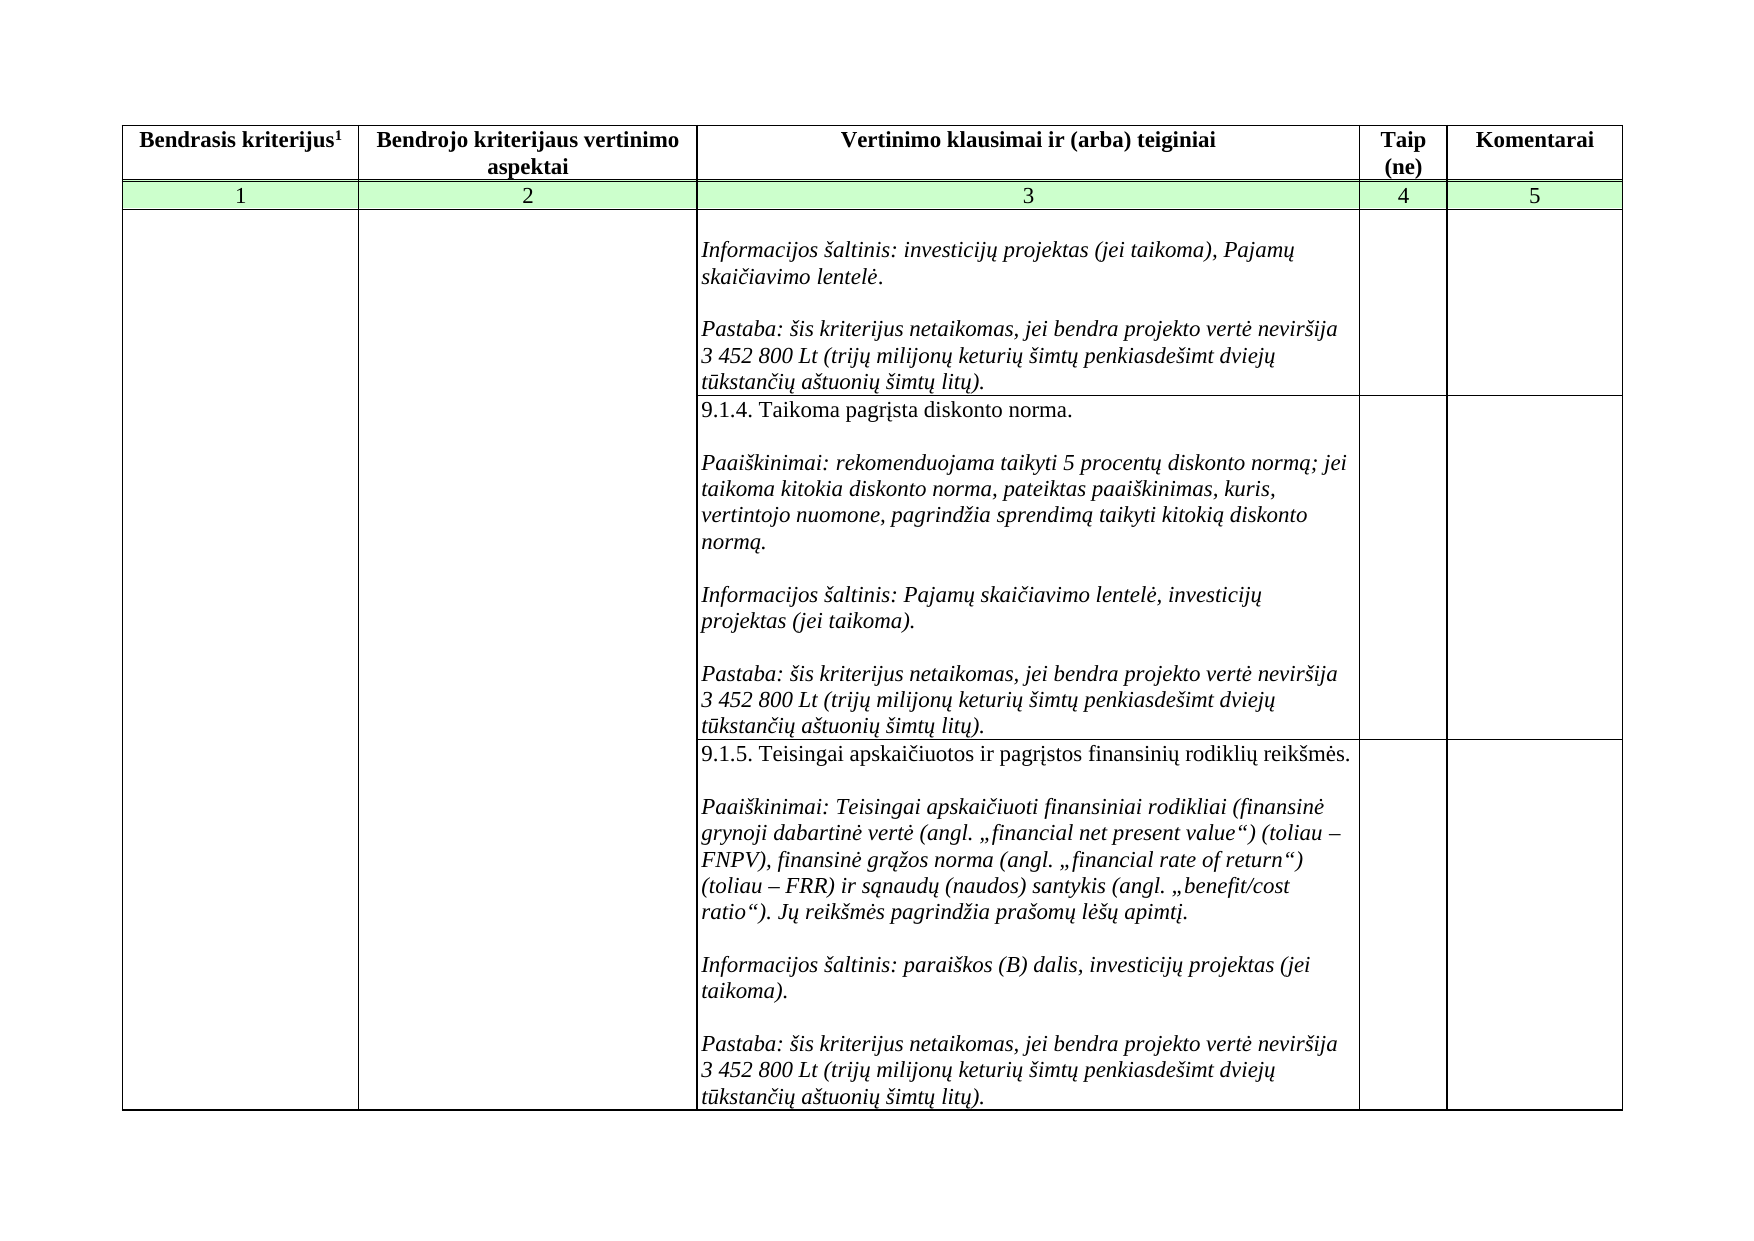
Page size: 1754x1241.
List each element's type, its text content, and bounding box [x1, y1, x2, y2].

table_header Bendrojo kriterijaus vertinimo aspektai [359, 126, 696, 179]
table_cell [1360, 396, 1446, 739]
table_cell [1360, 210, 1446, 394]
table_cell 1 [123, 182, 358, 208]
table_cell [1360, 740, 1446, 1109]
table_cell [1448, 210, 1622, 394]
table_header Bendrasis kriterijus1 [123, 126, 358, 179]
table_header Vertinimo klausimai ir (arba) teiginiai [698, 126, 1359, 179]
table_cell 2 [359, 182, 696, 208]
table_cell [359, 210, 696, 1109]
table_cell [1448, 740, 1622, 1109]
table_cell [1448, 396, 1622, 739]
table_cell 9.1.5. Teisingai apskaičiuotos ir pagrįstos finansinių rodiklių reikšmės. Paaiškinimai: Teisingai apskaičiuoti finansiniai rodikliai (finansinė grynoji dabartinė vertė (angl. „financial net present value“) (toliau – FNPV), finansinė grąžos norma (angl. „financial rate of return“) (toliau – FRR) ir sąnaudų (naudos) santykis (angl. „benefit/cost ratio“). Jų reikšmės pagrindžia prašomų lėšų apimtį. Informacijos šaltinis: paraiškos (B) dalis, investicijų projektas (jei taikoma). Pastaba: šis kriterijus netaikomas, jei bendra projekto vertė neviršija 3 452 800 Lt (trijų milijonų keturių šimtų penkiasdešimt dviejų tūkstančių aštuonių šimtų litų). [698, 740, 1359, 1109]
table_header Komentarai [1448, 126, 1622, 179]
table_cell 3 [698, 182, 1359, 208]
table_cell 5 [1448, 182, 1622, 208]
table_cell 9.1.4. Taikoma pagrįsta diskonto norma. Paaiškinimai: rekomenduojama taikyti 5 procentų diskonto normą; jei taikoma kitokia diskonto norma, pateiktas paaiškinimas, kuris, vertintojo nuomone, pagrindžia sprendimą taikyti kitokią diskonto normą. Informacijos šaltinis: Pajamų skaičiavimo lentelė, investicijų projektas (jei taikoma). Pastaba: šis kriterijus netaikomas, jei bendra projekto vertė neviršija 3 452 800 Lt (trijų milijonų keturių šimtų penkiasdešimt dviejų tūkstančių aštuonių šimtų litų). [698, 396, 1359, 739]
table_cell 4 [1360, 182, 1446, 208]
table_cell Informacijos šaltinis: investicijų projektas (jei taikoma), Pajamų skaičiavimo lentelė. Pastaba: šis kriterijus netaikomas, jei bendra projekto vertė neviršija 3 452 800 Lt (trijų milijonų keturių šimtų penkiasdešimt dviejų tūkstančių aštuonių šimtų litų). [698, 210, 1359, 394]
table_header Taip (ne) [1360, 126, 1446, 179]
table_cell [123, 210, 358, 1109]
